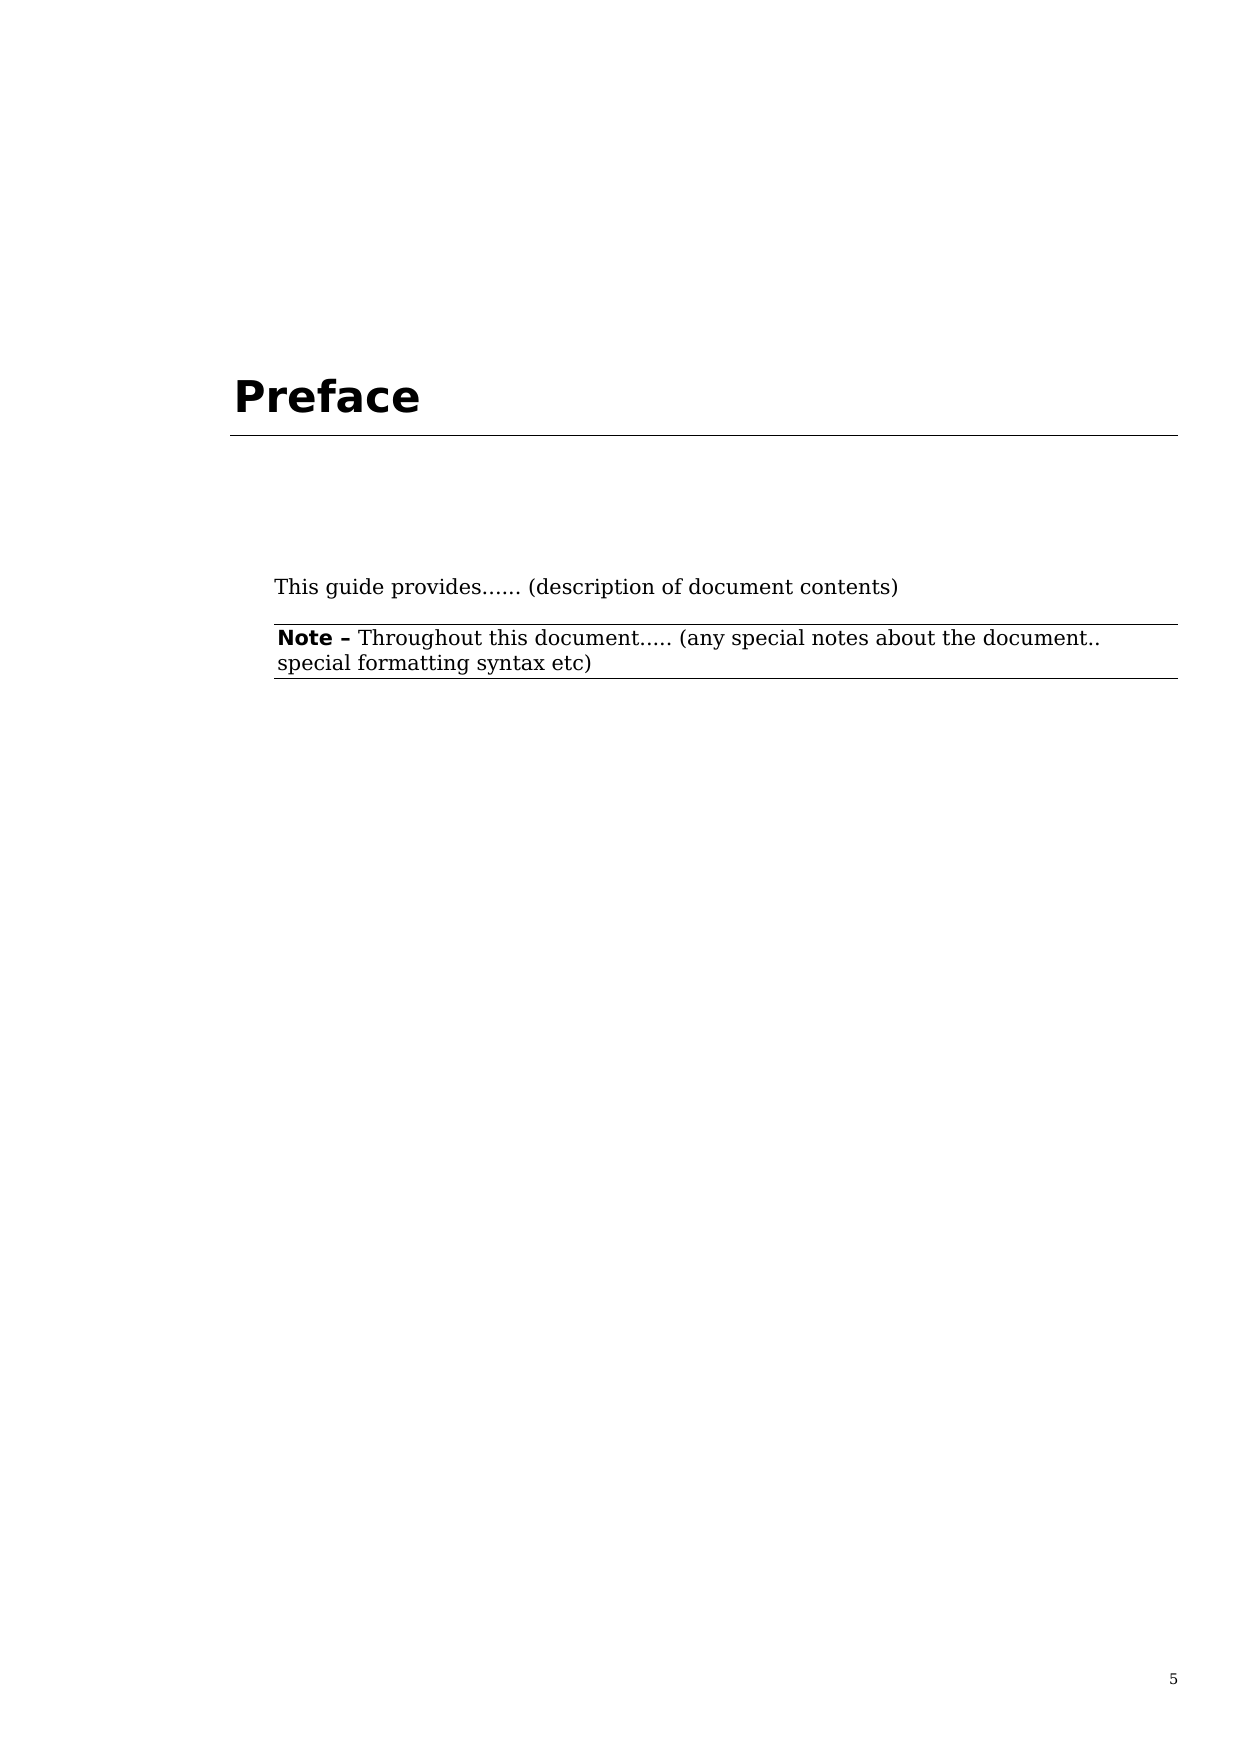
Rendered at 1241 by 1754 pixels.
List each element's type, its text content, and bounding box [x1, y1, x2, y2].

title Preface [230, 372, 1178, 435]
list Throughout this document..... (any special notes about the document.. special formatting syntax etc) [274, 625, 1178, 678]
text This guide provides...... (description of document contents) [274, 575, 1178, 599]
